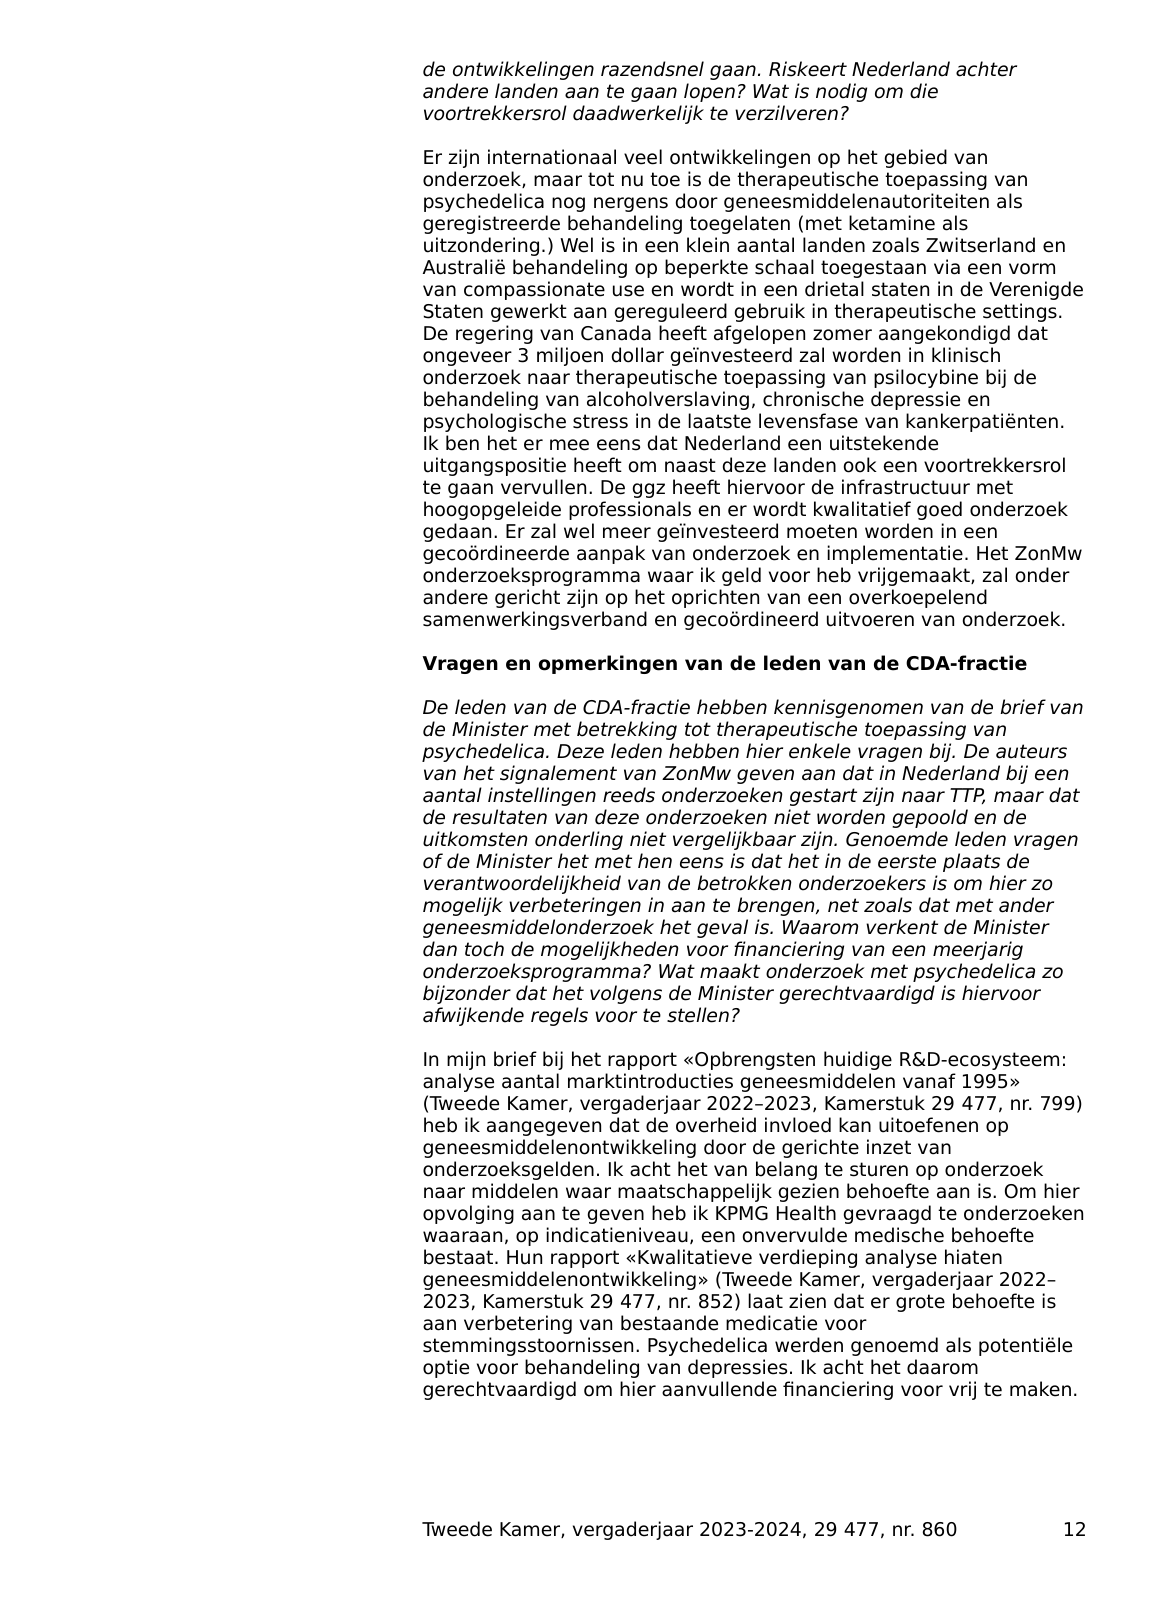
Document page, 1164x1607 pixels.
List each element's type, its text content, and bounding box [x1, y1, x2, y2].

subtitle Vragen en opmerkingen van de leden van de CDA-fractie [422, 653, 1087, 675]
text Er zijn internationaal veel ontwikkelingen op het gebied van onderzoek, maar tot nu toe is de therapeutische toepassing van psychedelica nog nergens door geneesmiddelenautoriteiten als geregistreerde behandeling toegelaten (met ketamine als uitzondering.) Wel is in een klein aantal landen zoals Zwitserland en Australië behandeling op beperkte schaal toegestaan via een vorm van compassionate use en wordt in een drietal staten in de Verenigde Staten gewerkt aan gereguleerd gebruik in therapeutische settings. De regering van Canada heeft afgelopen zomer aangekondigd dat ongeveer 3 miljoen dollar geïnvesteerd zal worden in klinisch onderzoek naar therapeutische toepassing van psilocybine bij de behandeling van alcoholverslaving, chronische depressie en psychologische stress in de laatste levensfase van kankerpatiënten. Ik ben het er mee eens dat Nederland een uitstekende uitgangspositie heeft om naast deze landen ook een voortrekkersrol te gaan vervullen. De ggz heeft hiervoor de infrastructuur met hoogopgeleide professionals en er wordt kwalitatief goed onderzoek gedaan. Er zal wel meer geïnvesteerd moeten worden in een gecoördineerde aanpak van onderzoek en implementatie. Het ZonMw onderzoeksprogramma waar ik geld voor heb vrijgemaakt, zal onder andere gericht zijn op het oprichten van een overkoepelend samenwerkingsverband en gecoördineerd uitvoeren van onderzoek. [422, 147, 1087, 631]
text de ontwikkelingen razendsnel gaan. Riskeert Nederland achter andere landen aan te gaan lopen? Wat is nodig om die voortrekkersrol daadwerkelijk te verzilveren? [422, 59, 1087, 125]
text De leden van de CDA-fractie hebben kennisgenomen van de brief van de Minister met betrekking tot therapeutische toepassing van psychedelica. Deze leden hebben hier enkele vragen bij. De auteurs van het signalement van ZonMw geven aan dat in Nederland bij een aantal instellingen reeds onderzoeken gestart zijn naar TTP, maar dat de resultaten van deze onderzoeken niet worden gepoold en de uitkomsten onderling niet vergelijkbaar zijn. Genoemde leden vragen of de Minister het met hen eens is dat het in de eerste plaats de verantwoordelijkheid van de betrokken onderzoekers is om hier zo mogelijk verbeteringen in aan te brengen, net zoals dat met ander geneesmiddelonderzoek het geval is. Waarom verkent de Minister dan toch de mogelijkheden voor financiering van een meerjarig onderzoeksprogramma? Wat maakt onderzoek met psychedelica zo bijzonder dat het volgens de Minister gerechtvaardigd is hiervoor afwijkende regels voor te stellen? [422, 697, 1087, 1027]
text In mijn brief bij het rapport «Opbrengsten huidige R&D-ecosysteem: analyse aantal marktintroducties geneesmiddelen vanaf 1995» (Tweede Kamer, vergaderjaar 2022–2023, Kamerstuk 29 477, nr. 799) heb ik aangegeven dat de overheid invloed kan uitoefenen op geneesmiddelenontwikkeling door de gerichte inzet van onderzoeksgelden. Ik acht het van belang te sturen op onderzoek naar middelen waar maatschappelijk gezien behoefte aan is. Om hier opvolging aan te geven heb ik KPMG Health gevraagd te onderzoeken waaraan, op indicatieniveau, een onvervulde medische behoefte bestaat. Hun rapport «Kwalitatieve verdieping analyse hiaten geneesmiddelenontwikkeling» (Tweede Kamer, vergaderjaar 2022–2023, Kamerstuk 29 477, nr. 852) laat zien dat er grote behoefte is aan verbetering van bestaande medicatie voor stemmingsstoornissen. Psychedelica werden genoemd als potentiële optie voor behandeling van depressies. Ik acht het daarom gerechtvaardigd om hier aanvullende financiering voor vrij te maken. [422, 1049, 1087, 1401]
